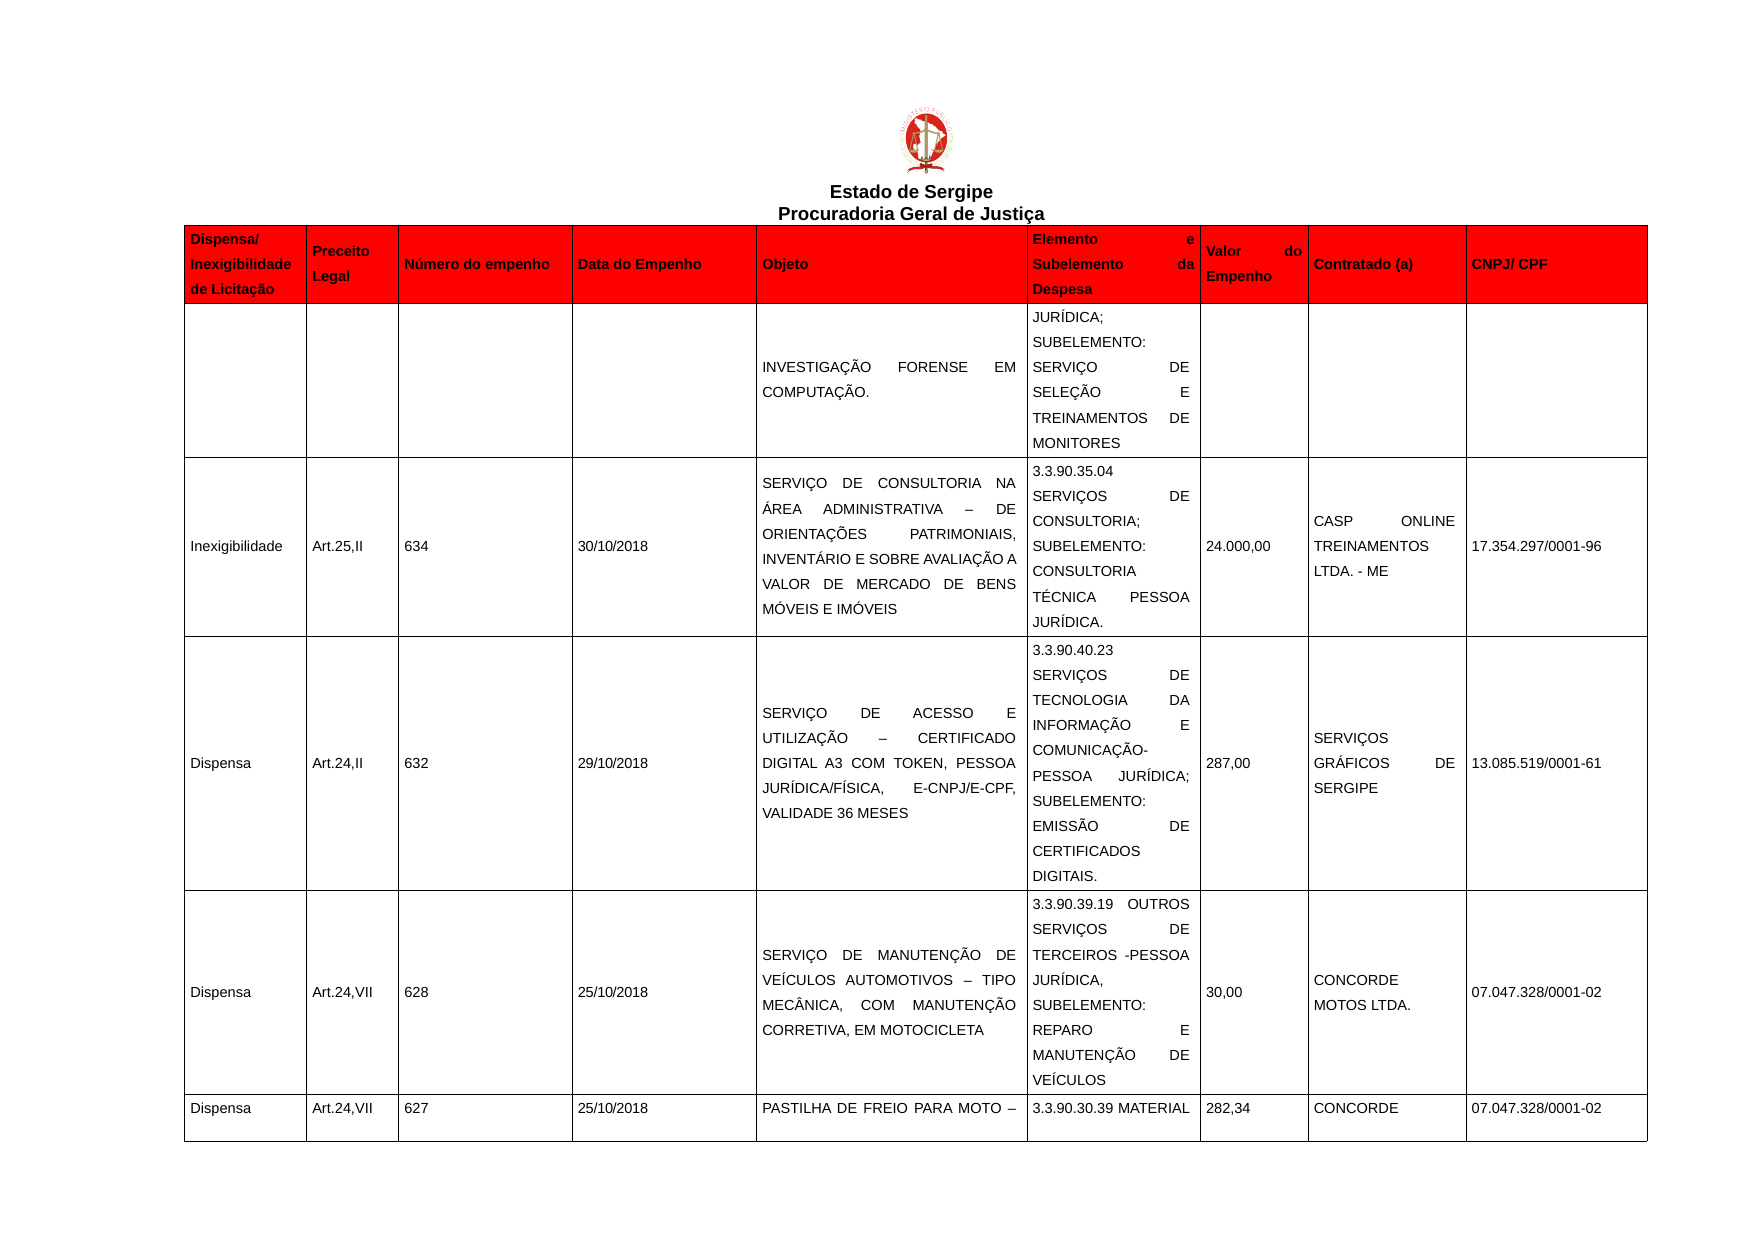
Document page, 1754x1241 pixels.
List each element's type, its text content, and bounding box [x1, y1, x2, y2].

table_cell Art.24,VII [307, 1095, 398, 1141]
table_cell SERVIÇO DE MANUTENÇÃO DE VEÍCULOS AUTOMOTIVOS – TIPO MECÂNICA, COM MANUTENÇÃO CORRETIVA, EM MOTOCICLETA [757, 891, 1027, 1094]
table_cell SERVIÇO DE CONSULTORIA NA ÁREA ADMINISTRATIVA – DE ORIENTAÇÕES PATRIMONIAIS, INVENTÁRIO E SOBRE AVALIAÇÃO A VALOR DE MERCADO DE BENS MÓVEIS E IMÓVEIS [757, 458, 1027, 636]
table_cell 287,00 [1201, 637, 1308, 890]
table_cell [399, 304, 572, 457]
table_cell Inexigibilidade [185, 458, 306, 636]
table_cell [1467, 304, 1647, 457]
table_cell CASP ONLINE TREINAMENTOS LTDA. - ME [1309, 458, 1466, 636]
table_cell 634 [399, 458, 572, 636]
table_header Preceito Legal [307, 226, 398, 303]
table_cell CONCORDE [1309, 1095, 1466, 1141]
table_header Elemento e Subelemento da Despesa [1028, 226, 1200, 303]
table_cell 13.085.519/0001-61 [1467, 637, 1647, 890]
table_cell 29/10/2018 [573, 637, 756, 890]
table_header Valor do Empenho [1201, 226, 1308, 303]
table_cell 632 [399, 637, 572, 890]
table_cell 3.3.90.39.19 OUTROS SERVIÇOS DE TERCEIROS -PESSOA JURÍDICA, SUBELEMENTO: REPARO E MANUTENÇÃO DE VEÍCULOS [1028, 891, 1200, 1094]
table_cell Art.24,II [307, 637, 398, 890]
table_cell 07.047.328/0001-02 [1467, 891, 1647, 1094]
table_cell Art.25,II [307, 458, 398, 636]
table_cell [1309, 304, 1466, 457]
table_header Dispensa/Inexigibilidade de Licitação [185, 226, 306, 303]
table_cell SERVIÇO DE ACESSO E UTILIZAÇÃO – CERTIFICADO DIGITAL A3 COM TOKEN, PESSOA JURÍDICA/FÍSICA, E-CNPJ/E-CPF, VALIDADE 36 MESES [757, 637, 1027, 890]
table_cell [185, 304, 306, 457]
table_cell 30/10/2018 [573, 458, 756, 636]
table_header Número do empenho [399, 226, 572, 303]
table_cell PASTILHA DE FREIO PARA MOTO – [757, 1095, 1027, 1141]
table_cell 627 [399, 1095, 572, 1141]
table_header Objeto [757, 226, 1027, 303]
table_cell 282,34 [1201, 1095, 1308, 1141]
table_cell SERVIÇOS GRÁFICOS DE SERGIPE [1309, 637, 1466, 890]
table_header Contratado (a) [1309, 226, 1466, 303]
table_cell INVESTIGAÇÃO FORENSE EM COMPUTAÇÃO. [757, 304, 1027, 457]
table_cell Dispensa [185, 637, 306, 890]
table_cell Art.24,VII [307, 891, 398, 1094]
table_cell [1201, 304, 1308, 457]
table_cell 3.3.90.40.23 SERVIÇOS DE TECNOLOGIA DA INFORMAÇÃO E COMUNICAÇÃO-PESSOA JURÍDICA; SUBELEMENTO: EMISSÃO DE CERTIFICADOS DIGITAIS. [1028, 637, 1200, 890]
table_cell 25/10/2018 [573, 1095, 756, 1141]
table_cell Dispensa [185, 891, 306, 1094]
table_cell 3.3.90.30.39 MATERIAL [1028, 1095, 1200, 1141]
table_cell Dispensa [185, 1095, 306, 1141]
table_cell 628 [399, 891, 572, 1094]
table_cell 30,00 [1201, 891, 1308, 1094]
table_cell 25/10/2018 [573, 891, 756, 1094]
table_header Data do Empenho [573, 226, 756, 303]
table_cell 3.3.90.35.04 SERVIÇOS DE CONSULTORIA; SUBELEMENTO: CONSULTORIA TÉCNICA PESSOA JURÍDICA. [1028, 458, 1200, 636]
table_cell [307, 304, 398, 457]
table_header CNPJ/ CPF [1467, 226, 1647, 303]
table_cell CONCORDE MOTOS LTDA. [1309, 891, 1466, 1094]
table_cell 24.000,00 [1201, 458, 1308, 636]
table_cell JURÍDICA; SUBELEMENTO: SERVIÇO DE SELEÇÃO E TREINAMENTOS DE MONITORES [1028, 304, 1200, 457]
table_cell 17.354.297/0001-96 [1467, 458, 1647, 636]
table_cell 07.047.328/0001-02 [1467, 1095, 1647, 1141]
table_cell [573, 304, 756, 457]
